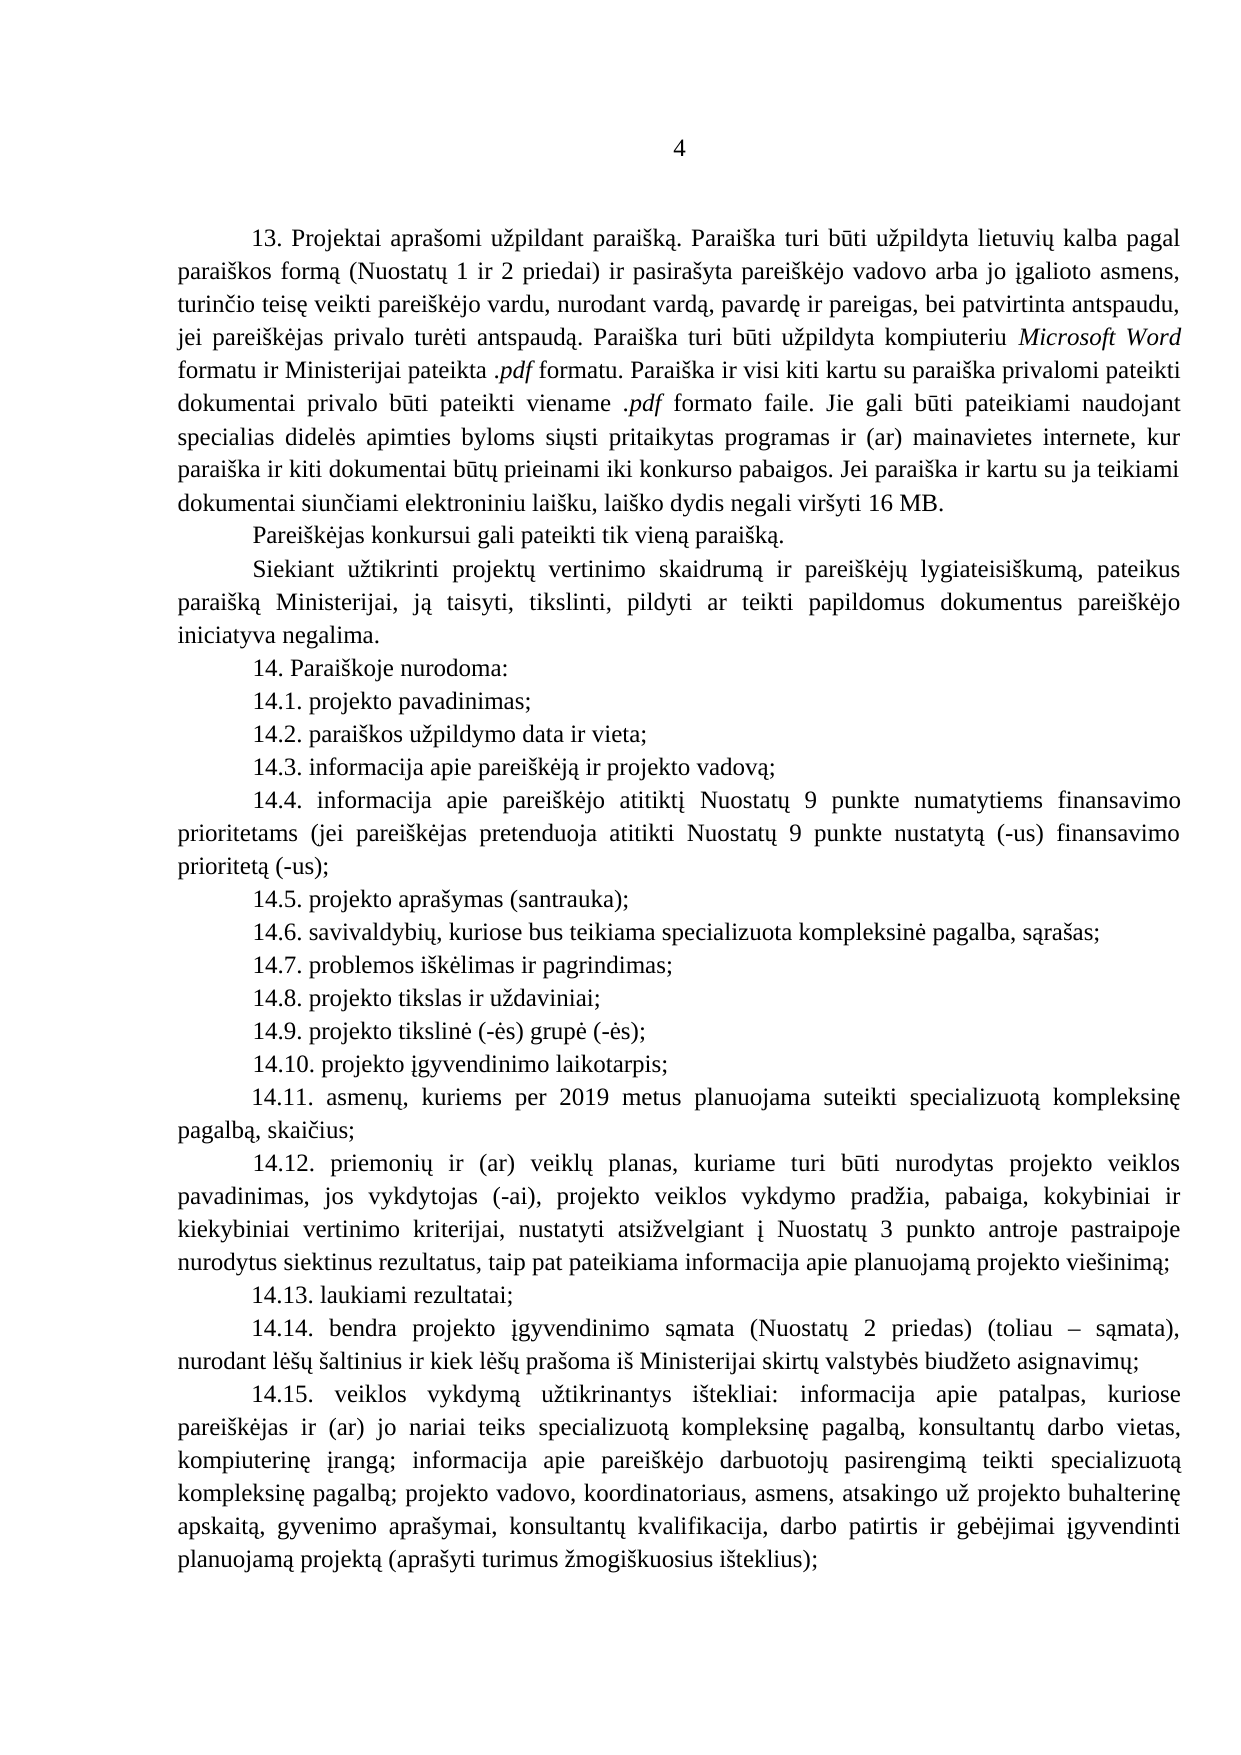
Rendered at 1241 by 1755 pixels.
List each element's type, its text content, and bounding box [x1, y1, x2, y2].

text Siekiant užtikrinti projektų vertinimo skaidrumą ir pareiškėjų lygiateisiškumą, pateikus paraišką Ministerijai, ją taisyti, tikslinti, pildyti ar teikti papildomus dokumentus pareiškėjo iniciatyva negalima. [177, 554, 1181, 648]
text 14.12. priemonių ir (ar) veiklų planas, kuriame turi būti nurodytas projekto veiklos pavadinimas, jos vykdytojas (-ai), projekto veiklos vykdymo pradžia, pabaiga, kokybiniai ir kiekybiniai vertinimo kriterijai, nustatyti atsižvelgiant į Nuostatų 3 punkto antroje pastraipoje nurodytus siektinus rezultatus, taip pat pateikiama informacija apie planuojamą projekto viešinimą; [177, 1148, 1181, 1276]
text 14.14. bendra projekto įgyvendinimo sąmata (Nuostatų 2 priedas) (toliau – sąmata), nurodant lėšų šaltinius ir kiek lėšų prašoma iš Ministerijai skirtų valstybės biudžeto asignavimų; [177, 1313, 1181, 1375]
text 14.6. savivaldybių, kuriose bus teikiama specializuota kompleksinė pagalba, sąrašas; [177, 917, 1181, 946]
text 14.7. problemos iškėlimas ir pagrindimas; [177, 950, 1181, 979]
text 14.13. laukiami rezultatai; [177, 1280, 1181, 1309]
text 14.2. paraiškos užpildymo data ir vieta; [177, 719, 1181, 747]
text 14.10. projekto įgyvendinimo laikotarpis; [177, 1049, 1181, 1078]
text 14.11. asmenų, kuriems per 2019 metus planuojama suteikti specializuotą kompleksinę pagalbą, skaičius; [177, 1082, 1181, 1144]
text 14.9. projekto tikslinė (-ės) grupė (-ės); [177, 1016, 1181, 1045]
text 14. Paraiškoje nurodoma: [177, 653, 1181, 681]
text 14.15. veiklos vykdymą užtikrinantys ištekliai: informacija apie patalpas, kuriose pareiškėjas ir (ar) jo nariai teiks specializuotą kompleksinę pagalbą, konsultantų darbo vietas, kompiuterinę įrangą; informacija apie pareiškėjo darbuotojų pasirengimą teikti specializuotą kompleksinę pagalbą; projekto vadovo, koordinatoriaus, asmens, atsakingo už projekto buhalterinę apskaitą, gyvenimo aprašymai, konsultantų kvalifikacija, darbo patirtis ir gebėjimai įgyvendinti planuojamą projektą (aprašyti turimus žmogiškuosius išteklius); [177, 1379, 1181, 1573]
text 14.3. informacija apie pareiškėją ir projekto vadovą; [177, 752, 1181, 781]
text 14.8. projekto tikslas ir uždaviniai; [177, 983, 1181, 1012]
text 14.1. projekto pavadinimas; [177, 686, 1181, 714]
text 14.5. projekto aprašymas (santrauka); [177, 884, 1181, 913]
text 13. Projektai aprašomi užpildant paraišką. Paraiška turi būti užpildyta lietuvių kalba pagal paraiškos formą (Nuostatų 1 ir 2 priedai) ir pasirašyta pareiškėjo vadovo arba jo įgalioto asmens, turinčio teisę veikti pareiškėjo vardu, nurodant vardą, pavardę ir pareigas, bei patvirtinta antspaudu, jei pareiškėjas privalo turėti antspaudą. Paraiška turi būti užpildyta kompiuteriu Microsoft Word formatu ir Ministerijai pateikta .pdf formatu. Paraiška ir visi kiti kartu su paraiška privalomi pateikti dokumentai privalo būti pateikti viename .pdf formato faile. Jie gali būti pateikiami naudojant specialias didelės apimties byloms siųsti pritaikytas programas ir (ar) mainavietes internete, kur paraiška ir kiti dokumentai būtų prieinami iki konkurso pabaigos. Jei paraiška ir kartu su ja teikiami dokumentai siunčiami elektroniniu laišku, laiško dydis negali viršyti 16 MB. [177, 223, 1181, 516]
text Pareiškėjas konkursui gali pateikti tik vieną paraišką. [177, 521, 1181, 549]
text 14.4. informacija apie pareiškėjo atitiktį Nuostatų 9 punkte numatytiems finansavimo prioritetams (jei pareiškėjas pretenduoja atitikti Nuostatų 9 punkte nustatytą (-us) finansavimo prioritetą (-us); [177, 785, 1181, 879]
